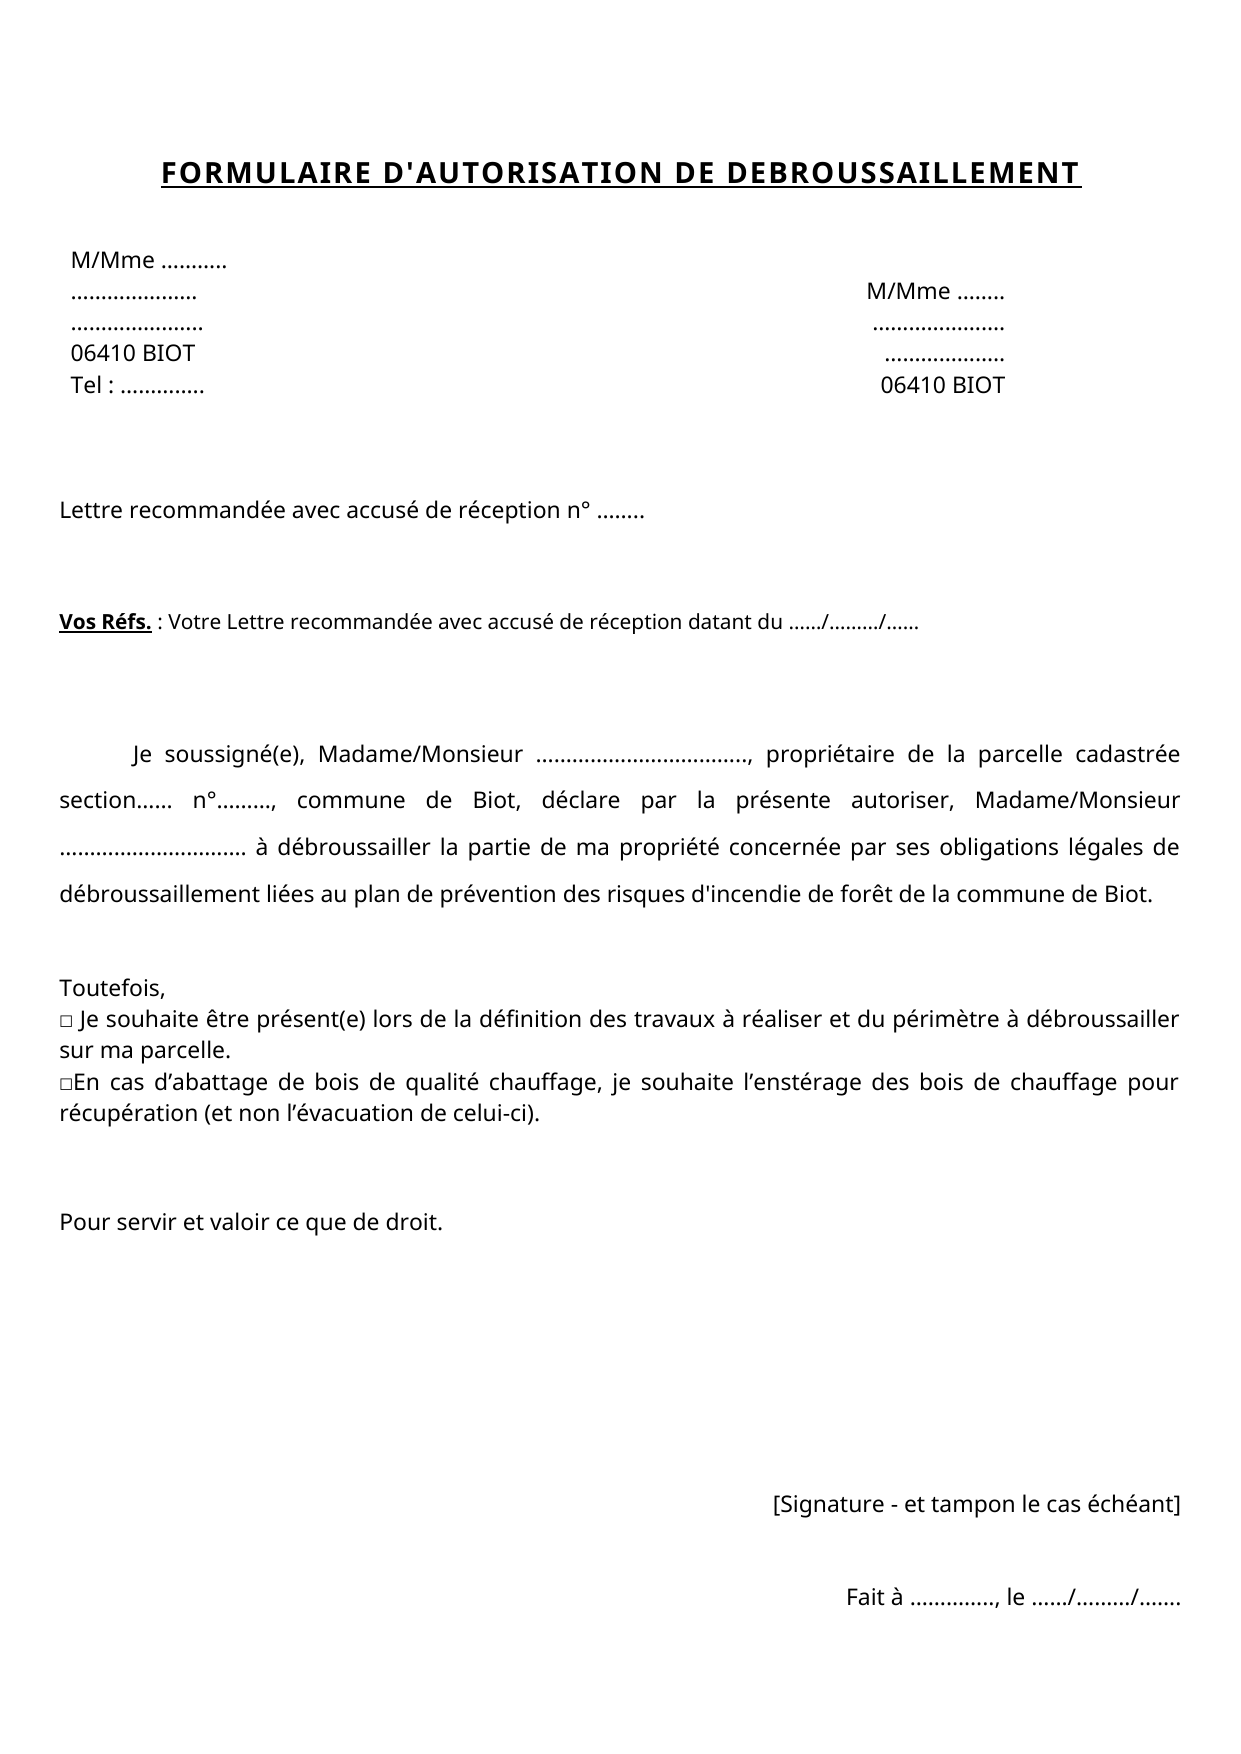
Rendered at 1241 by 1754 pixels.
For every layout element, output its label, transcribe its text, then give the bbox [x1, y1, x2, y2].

text Lettre recommandée avec accusé de réception n° …….. [59, 493, 1181, 525]
text Vos Réfs. : Votre Lettre recommandée avec accusé de réception datant du ……/………/…… [59, 607, 1181, 636]
text Je soussigné(e), Madame/Monsieur …………………………….., propriétaire de la parcelle cadastrée section…… n°………, commune de Biot, déclare par la présente autoriser, Madame/Monsieur …………………………. à débroussailler la partie de ma propriété concernée par ses obligations légales de débroussaillement liées au plan de prévention des risques d'incendie de forêt de la commune de Biot. [59, 738, 1181, 909]
text ☐ Je souhaite être présent(e) lors de la définition des travaux à réaliser et du périmètre à débroussailler sur ma parcelle. [59, 1003, 1181, 1066]
text ☐En cas d’abattage de bois de qualité chauffage, je souhaite l’enstérage des bois de chauffage pour récupération (et non l’évacuation de celui-ci). [59, 1066, 1181, 1128]
text Toutefois, [59, 972, 1181, 1003]
text [Signature - et tampon le cas échéant] [59, 1488, 1181, 1519]
text Pour servir et valoir ce que de droit. [59, 1206, 1181, 1238]
text FORMULAIRE D'AUTORISATION DE DEBROUSSAILLEMENT [59, 153, 1181, 192]
table_header M/Mme ……….. ………………… ……………….... 06410 BIOT Tel : ………….. [59, 244, 538, 400]
table_header M/Mme …….. …………………. ……………….. 06410 BIOT [538, 244, 1016, 400]
text Fait à ………….., le ……/………/……. [59, 1581, 1181, 1613]
